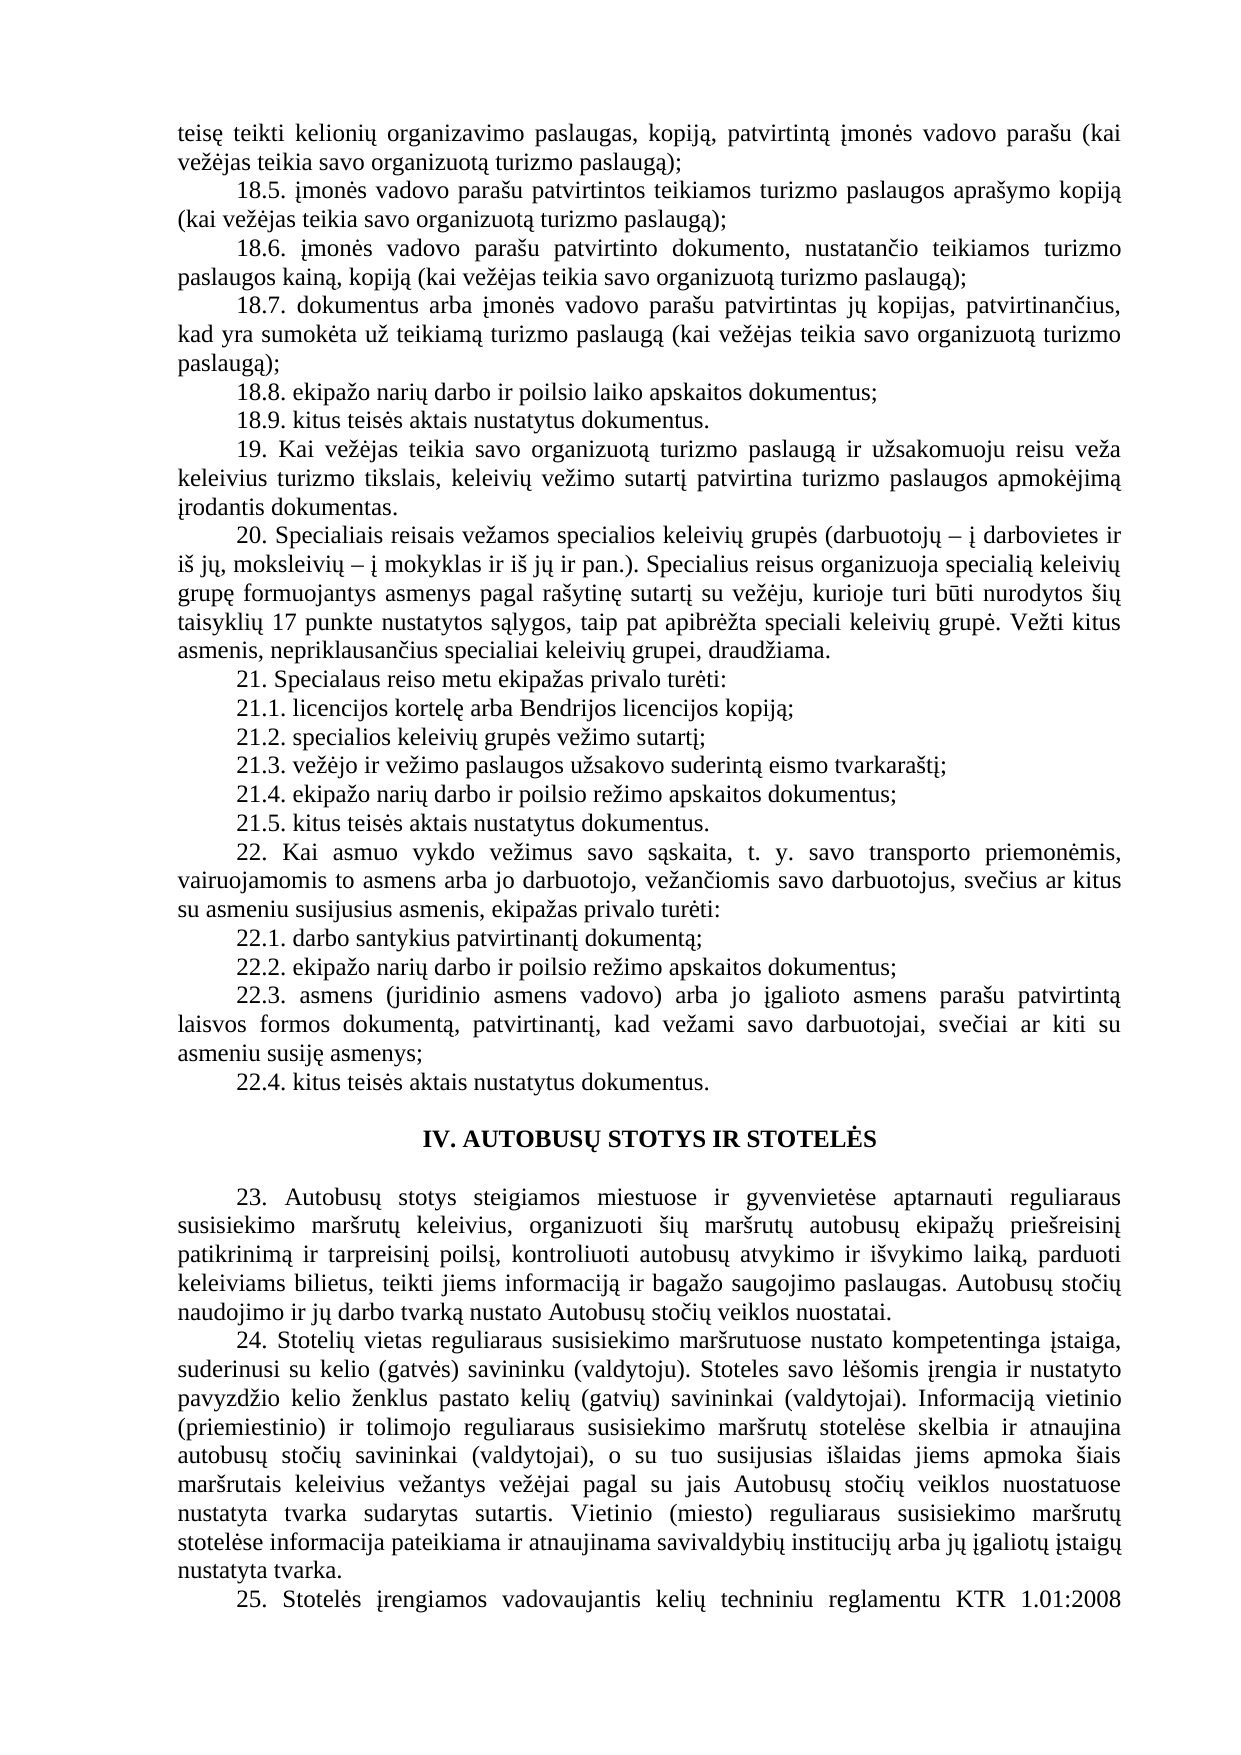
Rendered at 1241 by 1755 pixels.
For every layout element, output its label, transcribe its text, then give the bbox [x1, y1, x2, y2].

text 22.4. kitus teisės aktais nustatytus dokumentus. [177, 1067, 1122, 1096]
text 19. Kai vežėjas teikia savo organizuotą turizmo paslaugą ir užsakomuoju reisu veža keleivius turizmo tikslais, keleivių vežimo sutartį patvirtina turizmo paslaugos apmokėjimą įrodantis dokumentas. [177, 434, 1122, 521]
text 21.4. ekipažo narių darbo ir poilsio režimo apskaitos dokumentus; [177, 779, 1122, 808]
text 18.5. įmonės vadovo parašu patvirtintos teikiamos turizmo paslaugos aprašymo kopiją (kai vežėjas teikia savo organizuotą turizmo paslaugą); [177, 176, 1122, 233]
text 22.2. ekipažo narių darbo ir poilsio režimo apskaitos dokumentus; [177, 952, 1122, 981]
text 20. Specialiais reisais vežamos specialios keleivių grupės (darbuotojų – į darbovietes ir iš jų, moksleivių – į mokyklas ir iš jų ir pan.). Specialius reisus organizuoja specialią keleivių grupę formuojantys asmenys pagal rašytinę sutartį su vežėju, kurioje turi būti nurodytos šių taisyklių 17 punkte nustatytos sąlygos, taip pat apibrėžta speciali keleivių grupė. Vežti kitus asmenis, nepriklausančius specialiai keleivių grupei, draudžiama. [177, 521, 1122, 664]
text 21.2. specialios keleivių grupės vežimo sutartį; [177, 722, 1122, 751]
text 21. Specialaus reiso metu ekipažas privalo turėti: [177, 664, 1122, 693]
text 25. Stotelės įrengiamos vadovaujantis kelių techniniu reglamentu KTR 1.01:2008 [177, 1584, 1122, 1613]
text IV. AUTOBUSŲ STOTYS IR STOTELĖS [177, 1124, 1122, 1153]
text 22.3. asmens (juridinio asmens vadovo) arba jo įgalioto asmens parašu patvirtintą laisvos formos dokumentą, patvirtinantį, kad vežami savo darbuotojai, svečiai ar kiti su asmeniu susiję asmenys; [177, 981, 1122, 1067]
text 21.1. licencijos kortelę arba Bendrijos licencijos kopiją; [177, 693, 1122, 722]
text 24. Stotelių vietas reguliaraus susisiekimo maršrutuose nustato kompetentinga įstaiga, suderinusi su kelio (gatvės) savininku (valdytoju). Stoteles savo lėšomis įrengia ir nustatyto pavyzdžio kelio ženklus pastato kelių (gatvių) savininkai (valdytojai). Informaciją vietinio (priemiestinio) ir tolimojo reguliaraus susisiekimo maršrutų stotelėse skelbia ir atnaujina autobusų stočių savininkai (valdytojai), o su tuo susijusias išlaidas jiems apmoka šiais maršrutais keleivius vežantys vežėjai pagal su jais Autobusų stočių veiklos nuostatuose nustatyta tvarka sudarytas sutartis. Vietinio (miesto) reguliaraus susisiekimo maršrutų stotelėse informacija pateikiama ir atnaujinama savivaldybių institucijų arba jų įgaliotų įstaigų nustatyta tvarka. [177, 1326, 1122, 1584]
text 21.3. vežėjo ir vežimo paslaugos užsakovo suderintą eismo tvarkaraštį; [177, 751, 1122, 779]
text teisę teikti kelionių organizavimo paslaugas, kopiją, patvirtintą įmonės vadovo parašu (kai vežėjas teikia savo organizuotą turizmo paslaugą); [177, 118, 1122, 176]
text 18.7. dokumentus arba įmonės vadovo parašu patvirtintas jų kopijas, patvirtinančius, kad yra sumokėta už teikiamą turizmo paslaugą (kai vežėjas teikia savo organizuotą turizmo paslaugą); [177, 291, 1122, 377]
text 22.1. darbo santykius patvirtinantį dokumentą; [177, 923, 1122, 952]
text 18.8. ekipažo narių darbo ir poilsio laiko apskaitos dokumentus; [177, 377, 1122, 406]
text 18.9. kitus teisės aktais nustatytus dokumentus. [177, 406, 1122, 434]
text 22. Kai asmuo vykdo vežimus savo sąskaita, t. y. savo transporto priemonėmis, vairuojamomis to asmens arba jo darbuotojo, vežančiomis savo darbuotojus, svečius ar kitus su asmeniu susijusius asmenis, ekipažas privalo turėti: [177, 837, 1122, 923]
text 18.6. įmonės vadovo parašu patvirtinto dokumento, nustatančio teikiamos turizmo paslaugos kainą, kopiją (kai vežėjas teikia savo organizuotą turizmo paslaugą); [177, 233, 1122, 291]
text 21.5. kitus teisės aktais nustatytus dokumentus. [177, 808, 1122, 837]
text 23. Autobusų stotys steigiamos miestuose ir gyvenvietėse aptarnauti reguliaraus susisiekimo maršrutų keleivius, organizuoti šių maršrutų autobusų ekipažų priešreisinį patikrinimą ir tarpreisinį poilsį, kontroliuoti autobusų atvykimo ir išvykimo laiką, parduoti keleiviams bilietus, teikti jiems informaciją ir bagažo saugojimo paslaugas. Autobusų stočių naudojimo ir jų darbo tvarką nustato Autobusų stočių veiklos nuostatai. [177, 1182, 1122, 1326]
